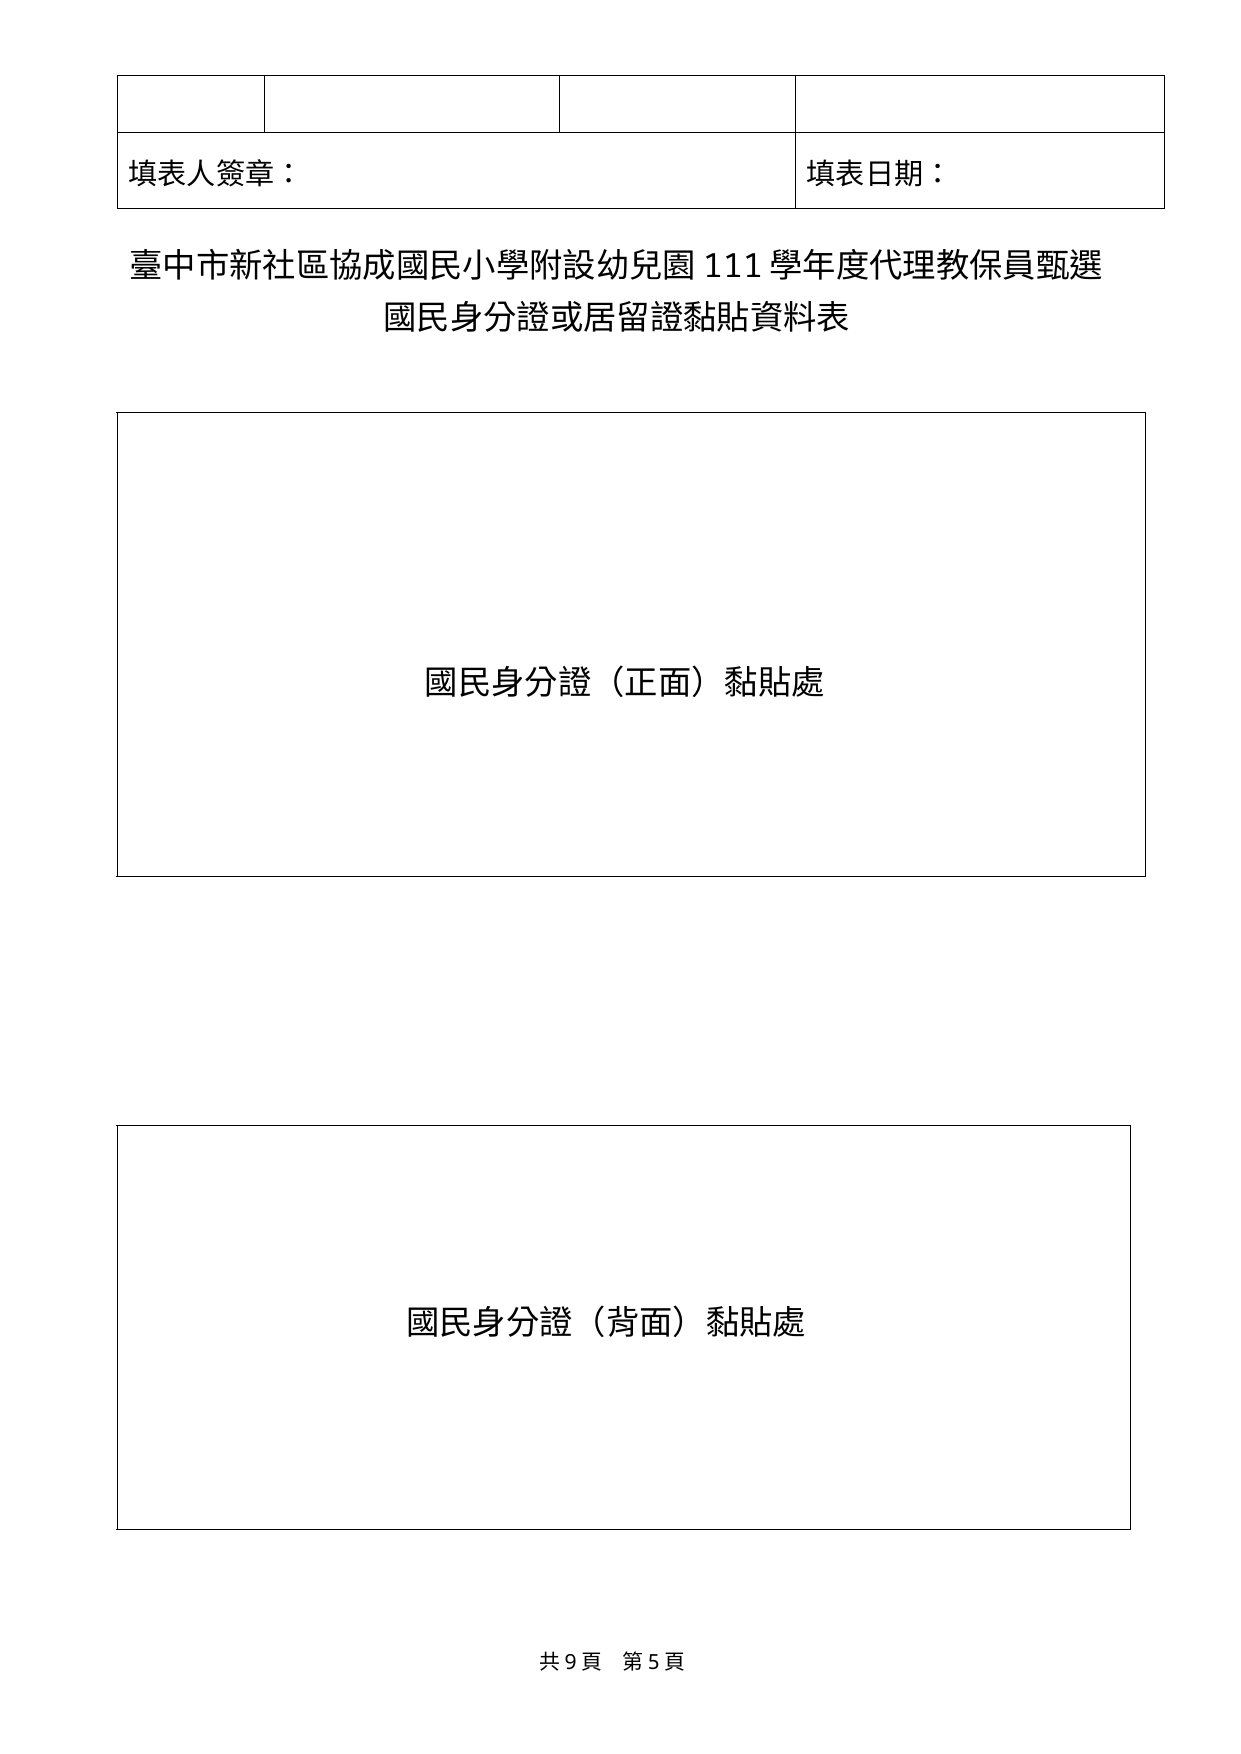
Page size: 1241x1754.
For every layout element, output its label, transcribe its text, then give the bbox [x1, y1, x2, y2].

text 國民身分證（正面）黏貼處 [118, 655, 1145, 704]
table_cell [738, 133, 795, 208]
subtitle 國民身分證（背面）黏貼處 [118, 1271, 1130, 1350]
table_cell [560, 76, 737, 132]
table_cell 填表人簽章： [118, 133, 737, 208]
table_cell 填表日期： [796, 133, 1164, 208]
table_cell [796, 76, 1164, 132]
text 臺中市新社區協成國民小學附設幼兒園111學年度代理教保員甄選 [118, 239, 1203, 287]
table_cell [738, 76, 795, 132]
text 國民身分證或居留證黏貼資料表 [116, 291, 1130, 339]
table_cell [265, 76, 559, 132]
table_cell [118, 76, 264, 132]
